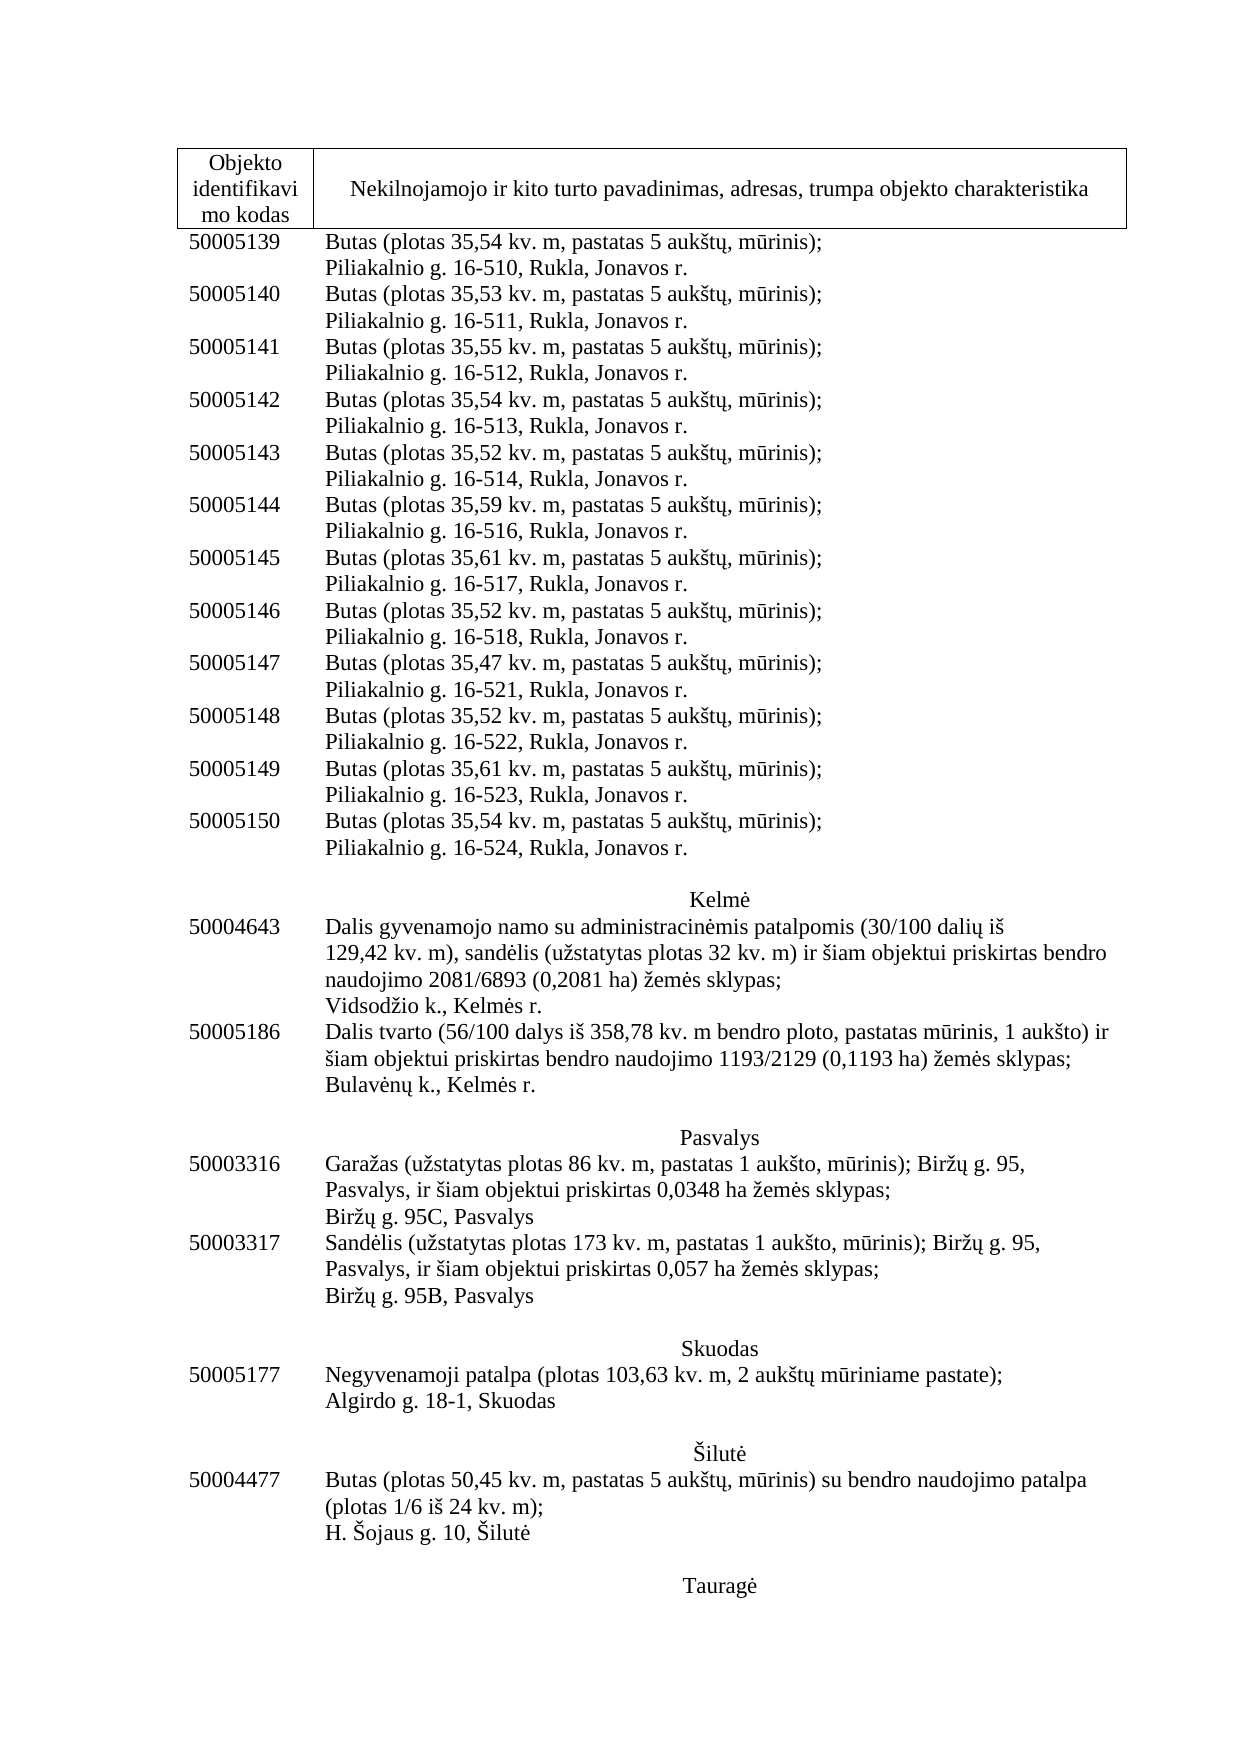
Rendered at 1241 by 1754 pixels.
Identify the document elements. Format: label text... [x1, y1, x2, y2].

table_cell 50005148 [177, 702, 313, 755]
table_cell 50005149 [177, 755, 313, 807]
table_cell Butas (plotas 35,54 kv. m, pastatas 5 aukštų, mūrinis); Piliakalnio g. 16-510, Rukla, Jonavos r. [314, 229, 1126, 280]
table_header Objekto identifikavimo kodas [178, 149, 313, 228]
table_cell 50003317 [177, 1229, 313, 1308]
table_cell Skuodas [314, 1335, 1126, 1361]
table_cell Garažas (užstatytas plotas 86 kv. m, pastatas 1 aukšto, mūrinis); Biržų g. 95, Pasvalys, ir šiam objektui priskirtas 0,0348 ha žemės sklypas; Biržų g. 95C, Pasvalys [314, 1150, 1126, 1229]
table_cell Butas (plotas 35,52 kv. m, pastatas 5 aukštų, mūrinis); Piliakalnio g. 16-522, Rukla, Jonavos r. [314, 702, 1126, 755]
table_cell 50004643 [177, 913, 313, 1018]
table_cell Butas (plotas 35,61 kv. m, pastatas 5 aukštų, mūrinis); Piliakalnio g. 16-523, Rukla, Jonavos r. [314, 755, 1126, 807]
table_cell Butas (plotas 35,61 kv. m, pastatas 5 aukštų, mūrinis); Piliakalnio g. 16-517, Rukla, Jonavos r. [314, 544, 1126, 597]
table_cell 50005144 [177, 491, 313, 544]
table_cell [177, 1124, 313, 1150]
table_cell 50005139 [177, 229, 313, 280]
table_cell Šilutė [314, 1440, 1126, 1466]
table_cell Butas (plotas 35,55 kv. m, pastatas 5 aukštų, mūrinis); Piliakalnio g. 16-512, Rukla, Jonavos r. [314, 333, 1126, 386]
table_cell 50005146 [177, 597, 313, 649]
table_cell [314, 860, 1126, 887]
table_cell 50003316 [177, 1150, 313, 1229]
table_cell [177, 1440, 313, 1466]
table_cell [177, 1545, 313, 1572]
table_cell Butas (plotas 35,53 kv. m, pastatas 5 aukštų, mūrinis); Piliakalnio g. 16-511, Rukla, Jonavos r. [314, 280, 1126, 333]
table_cell 50005141 [177, 333, 313, 386]
table_cell [314, 1545, 1126, 1572]
table_cell [177, 860, 313, 887]
table_cell Butas (plotas 35,52 kv. m, pastatas 5 aukštų, mūrinis); Piliakalnio g. 16-518, Rukla, Jonavos r. [314, 597, 1126, 649]
table_cell Pasvalys [314, 1124, 1126, 1150]
table_cell [314, 1414, 1126, 1440]
table_cell Negyvenamoji patalpa (plotas 103,63 kv. m, 2 aukštų mūriniame pastate); Algirdo g. 18-1, Skuodas [314, 1361, 1126, 1414]
table_cell [177, 887, 313, 913]
table_cell Butas (plotas 35,54 kv. m, pastatas 5 aukštų, mūrinis); Piliakalnio g. 16-513, Rukla, Jonavos r. [314, 386, 1126, 438]
table_cell [177, 1414, 313, 1440]
table_cell [177, 1335, 313, 1361]
table_cell 50005142 [177, 386, 313, 438]
table_cell 50004477 [177, 1466, 313, 1545]
table_cell [177, 1572, 313, 1598]
table_cell [177, 1308, 313, 1334]
table_cell Dalis gyvenamojo namo su administracinėmis patalpomis (30/100 dalių iš 129,42 kv. m), sandėlis (užstatytas plotas 32 kv. m) ir šiam objektui priskirtas bendro naudojimo 2081/6893 (0,2081 ha) žemės sklypas; Vidsodžio k., Kelmės r. [314, 913, 1126, 1018]
table_cell Sandėlis (užstatytas plotas 173 kv. m, pastatas 1 aukšto, mūrinis); Biržų g. 95, Pasvalys, ir šiam objektui priskirtas 0,057 ha žemės sklypas; Biržų g. 95B, Pasvalys [314, 1229, 1126, 1308]
table_cell Kelmė [314, 887, 1126, 913]
table_cell Butas (plotas 50,45 kv. m, pastatas 5 aukštų, mūrinis) su bendro naudojimo patalpa (plotas 1/6 iš 24 kv. m); H. Šojaus g. 10, Šilutė [314, 1466, 1126, 1545]
table_cell [314, 1308, 1126, 1334]
table_cell 50005150 [177, 808, 313, 860]
table_cell 50005145 [177, 544, 313, 597]
table_cell Butas (plotas 35,54 kv. m, pastatas 5 aukštų, mūrinis); Piliakalnio g. 16-524, Rukla, Jonavos r. [314, 808, 1126, 860]
table_cell 50005143 [177, 439, 313, 491]
table_cell Butas (plotas 35,52 kv. m, pastatas 5 aukštų, mūrinis); Piliakalnio g. 16-514, Rukla, Jonavos r. [314, 439, 1126, 491]
table_cell 50005186 [177, 1018, 313, 1097]
table_cell Tauragė [314, 1572, 1126, 1598]
table_cell 50005147 [177, 649, 313, 702]
table_cell 50005140 [177, 280, 313, 333]
table_cell [314, 1098, 1126, 1124]
table_cell Dalis tvarto (56/100 dalys iš 358,78 kv. m bendro ploto, pastatas mūrinis, 1 aukšto) ir šiam objektui priskirtas bendro naudojimo 1193/2129 (0,1193 ha) žemės sklypas; Bulavėnų k., Kelmės r. [314, 1018, 1126, 1097]
table_cell Butas (plotas 35,59 kv. m, pastatas 5 aukštų, mūrinis); Piliakalnio g. 16-516, Rukla, Jonavos r. [314, 491, 1126, 544]
table_cell [177, 1098, 313, 1124]
table_cell Butas (plotas 35,47 kv. m, pastatas 5 aukštų, mūrinis); Piliakalnio g. 16-521, Rukla, Jonavos r. [314, 649, 1126, 702]
table_cell 50005177 [177, 1361, 313, 1414]
table_header Nekilnojamojo ir kito turto pavadinimas, adresas, trumpa objekto charakteristika [314, 149, 1126, 228]
